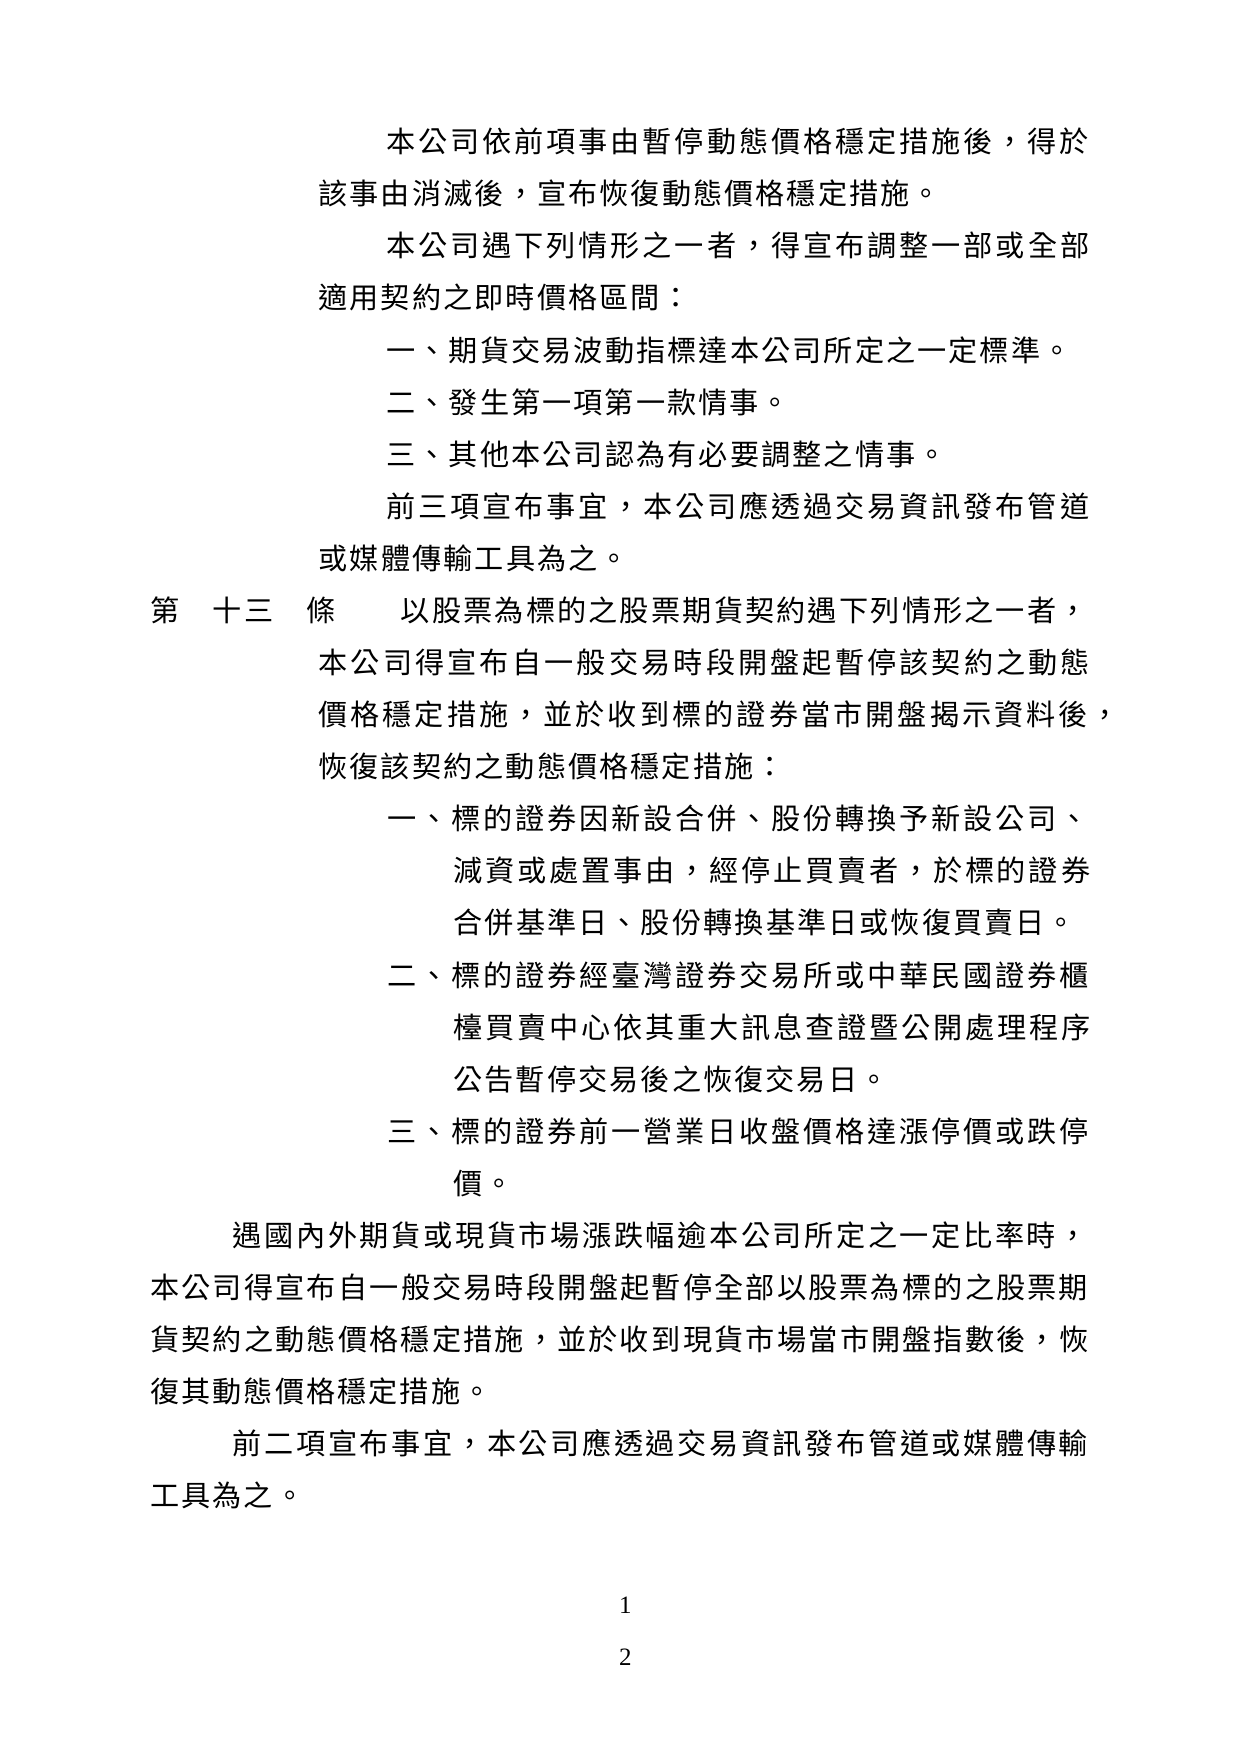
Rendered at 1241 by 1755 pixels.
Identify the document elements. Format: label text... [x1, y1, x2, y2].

text 第 十三 條 以股票為標的之股票期貨契約遇下列情形之一者，本公司得宣布自一般交易時段開盤起暫停該契約之動態價格穩定措施，並於收到標的證券當市開盤揭示資料後，恢復該契約之動態價格穩定措施： [150, 578, 1090, 786]
text 本公司遇下列情形之一者，得宣布調整一部或全部適用契約之即時價格區間： [318, 213, 1090, 317]
text 三、其他本公司認為有必要調整之情事。 [386, 422, 1090, 474]
text 三、標的證券前一營業日收盤價格達漲停價或跌停價。 [388, 1099, 1090, 1203]
text 前三項宣布事宜，本公司應透過交易資訊發布管道或媒體傳輸工具為之。 [318, 474, 1090, 578]
text 一、標的證券因新設合併、股份轉換予新設公司、減資或處置事由，經停止買賣者，於標的證券合併基準日、股份轉換基準日或恢復買賣日。 [388, 786, 1090, 942]
text 二、標的證券經臺灣證券交易所或中華民國證券櫃檯買賣中心依其重大訊息查證暨公開處理程序公告暫停交易後之恢復交易日。 [388, 942, 1090, 1099]
text 本公司依前項事由暫停動態價格穩定措施後，得於該事由消滅後，宣布恢復動態價格穩定措施。 [318, 109, 1090, 213]
text 二、發生第一項第一款情事。 [386, 369, 1090, 422]
text 前二項宣布事宜，本公司應透過交易資訊發布管道或媒體傳輸工具為之。 [150, 1411, 1090, 1515]
text 遇國內外期貨或現貨市場漲跌幅逾本公司所定之一定比率時，本公司得宣布自一般交易時段開盤起暫停全部以股票為標的之股票期貨契約之動態價格穩定措施，並於收到現貨市場當市開盤指數後，恢復其動態價格穩定措施。 [150, 1203, 1090, 1411]
text 一、期貨交易波動指標達本公司所定之一定標準。 [386, 317, 1090, 369]
